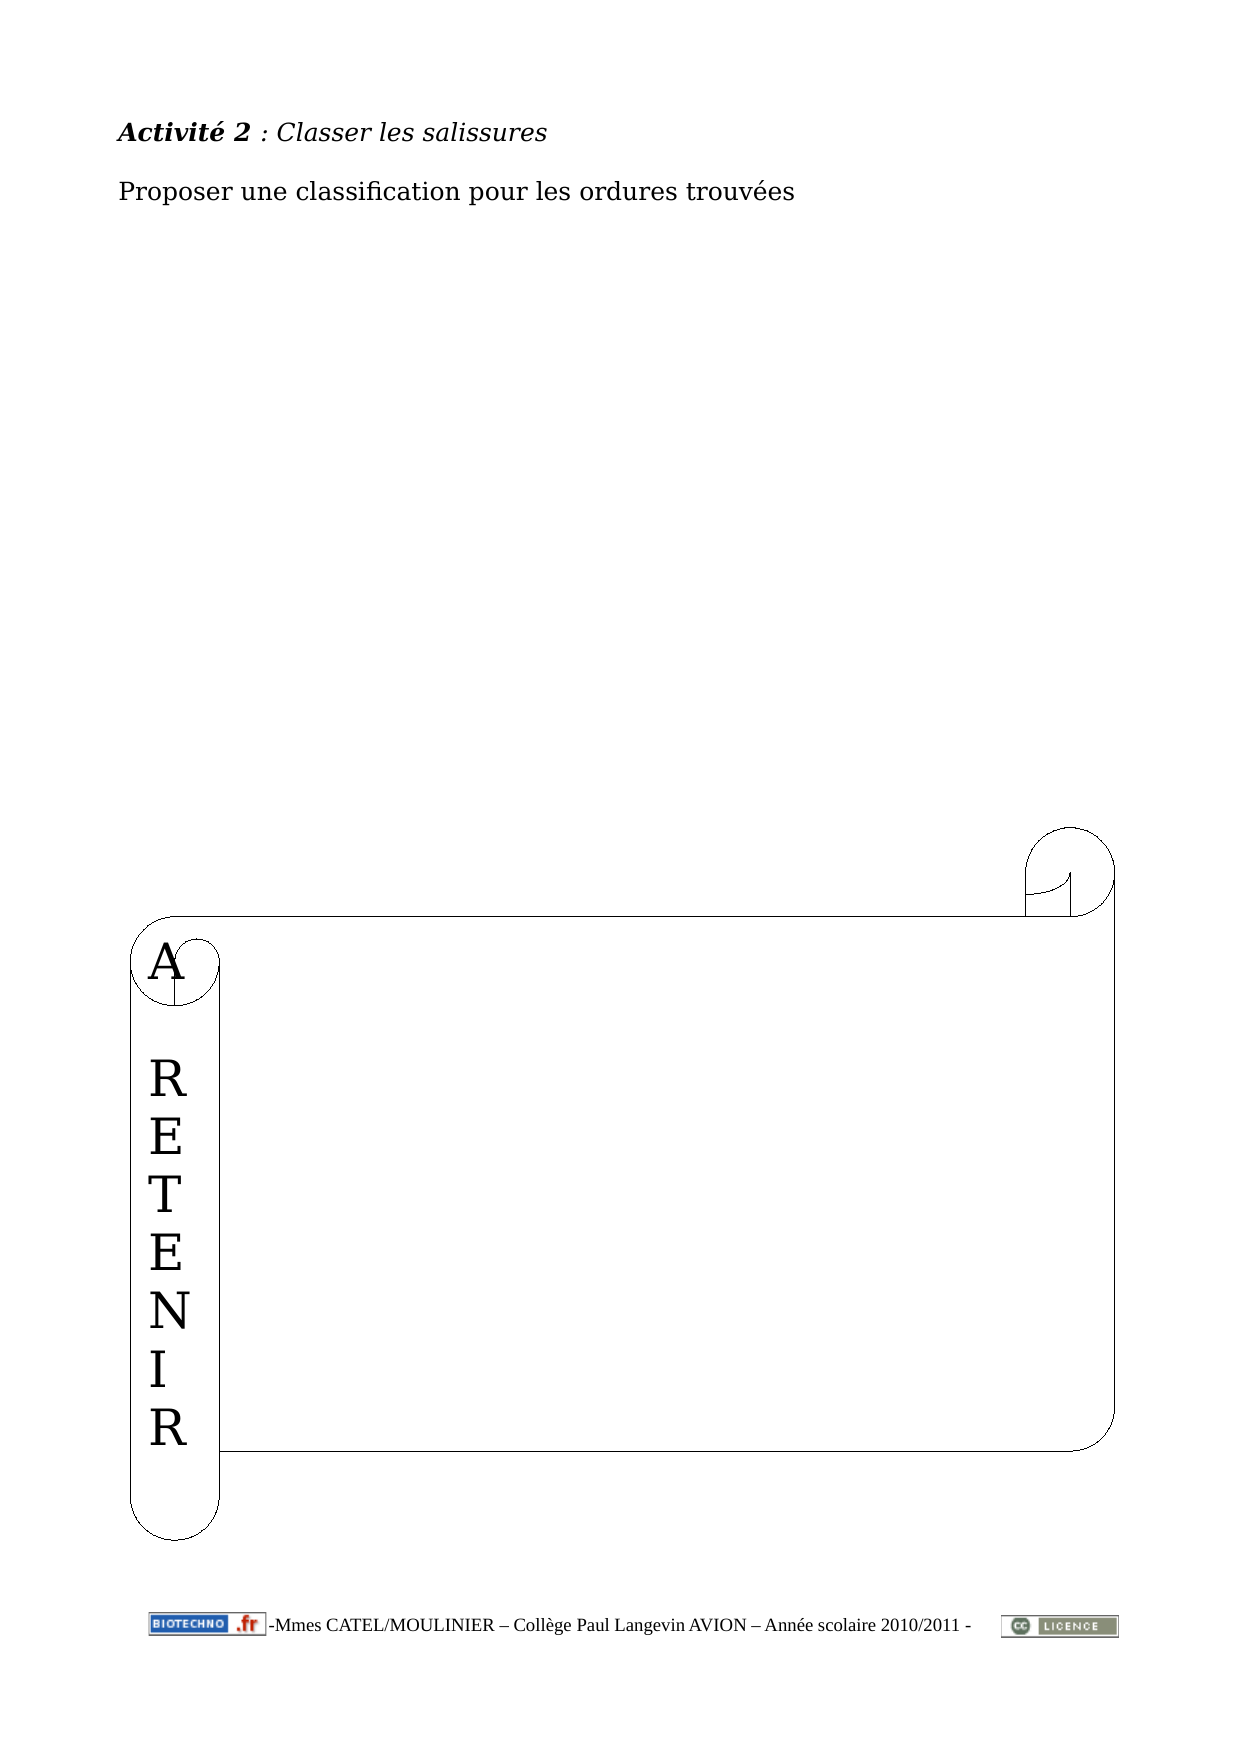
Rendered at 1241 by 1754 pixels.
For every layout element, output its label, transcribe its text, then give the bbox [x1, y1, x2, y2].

text Proposer une classification pour les ordures trouvées [118, 177, 1122, 206]
picture [1001, 1615, 1119, 1638]
picture [148, 1612, 267, 1636]
text Activité 2 : Classer les salissures [118, 118, 1122, 147]
